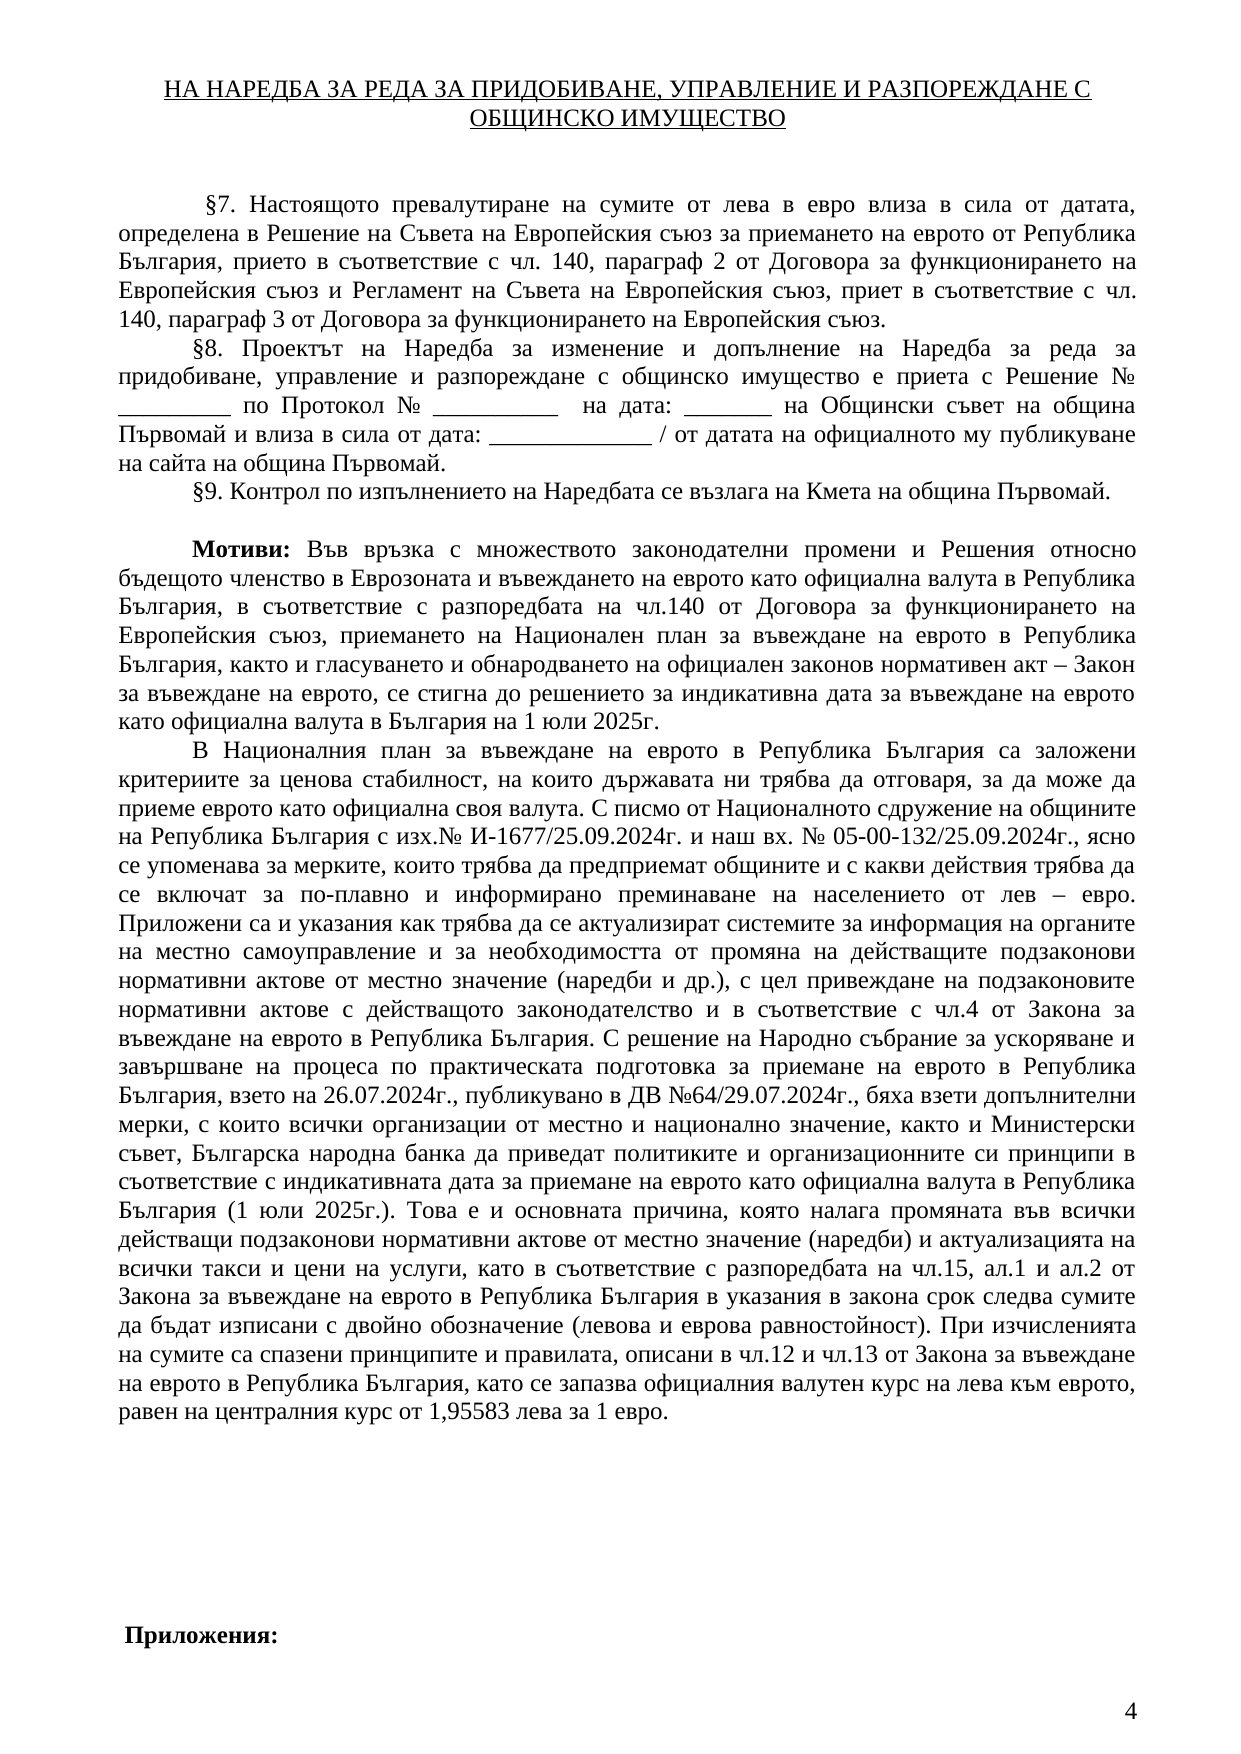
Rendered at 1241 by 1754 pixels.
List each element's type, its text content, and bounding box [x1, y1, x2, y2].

subtitle Приложения: [118, 1620, 1137, 1648]
text §9. Контрол по изпълнението на Наредбата се възлага на Кмета на община Първомай. [118, 476, 1137, 505]
text В Националния план за въвеждане на еврото в Република България са заложени критериите за ценова стабилност, на които държавата ни трябва да отговаря, за да може да приеме еврото като официална своя валута. С писмо от Националното сдружение на общините на Република България с изх.№ И-1677/25.09.2024г. и наш вх. № 05-00-132/25.09.2024г., ясно се упоменава за мерките, които трябва да предприемат общините и с какви действия трябва да се включат за по-плавно и информирано преминаване на населението от лев – евро. Приложени са и указания как трябва да се актуализират системите за информация на органите на местно самоуправление и за необходимостта от промяна на действащите подзаконови нормативни актове от местно значение (наредби и др.), с цел привеждане на подзаконовите нормативни актове с действащото законодателство и в съответствие с чл.4 от Закона за въвеждане на еврото в Република България. С решение на Народно събрание за ускоряване и завършване на процеса по практическата подготовка за приемане на еврото в Република България, взето на 26.07.2024г., публикувано в ДВ №64/29.07.2024г., бяха взети допълнителни мерки, с които всички организации от местно и национално значение, както и Министерски съвет, Българска народна банка да приведат политиките и организационните си принципи в съответствие с индикативната дата за приемане на еврото като официална валута в Република България (1 юли 2025г.). Това е и основната причина, която налага промяната във всички действащи подзаконови нормативни актове от местно значение (наредби) и актуализацията на всички такси и цени на услуги, като в съответствие с разпоредбата на чл.15, ал.1 и ал.2 от Закона за въвеждане на еврото в Република България в указания в закона срок следва сумите да бъдат изписани с двойно обозначение (левова и еврова равностойност). При изчисленията на сумите са спазени принципите и правилата, описани в чл.12 и чл.13 от Закона за въвеждане на еврото в Република България, като се запазва официалния валутен курс на лева към еврото, равен на централния курс от 1,95583 лева за 1 евро. [118, 735, 1137, 1425]
text §8. Проектът на Наредба за изменение и допълнение на Наредба за реда за придобиване, управление и разпореждане с общинско имущество е приета с Решение № _________ по Протокол № __________ на дата: _______ на Общински съвет на община Първомай и влиза в сила от дата: _____________ / от датата на официалното му публикуване на сайта на община Първомай. [118, 333, 1137, 476]
text Мотиви: Във връзка с множеството законодателни промени и Решения относно бъдещото членство в Еврозоната и въвеждането на еврото като официална валута в Република България, в съответствие с разпоредбата на чл.140 от Договора за функционирането на Европейския съюз, приемането на Национален план за въвеждане на еврото в Република България, както и гласуването и обнародването на официален законов нормативен акт – Закон за въвеждане на еврото, се стигна до решението за индикативна дата за въвеждане на еврото като официална валута в България на 1 юли 2025г. [118, 534, 1137, 735]
text НА НАРЕДБА ЗА РЕДА ЗА ПРИДОБИВАНЕ, УПРАВЛЕНИЕ И РАЗПОРЕЖДАНЕ С ОБЩИНСКО ИМУЩЕСТВО [118, 74, 1137, 131]
text §7. Настоящото превалутиране на сумите от лева в евро влиза в сила от датата, определена в Решение на Съвета на Европейския съюз за приемането на еврото от Република България, прието в съответствие с чл. 140, параграф 2 от Договора за функционирането на Европейския съюз и Регламент на Съвета на Европейския съюз, приет в съответствие с чл. 140, параграф 3 от Договора за функционирането на Европейския съюз. [118, 189, 1137, 333]
